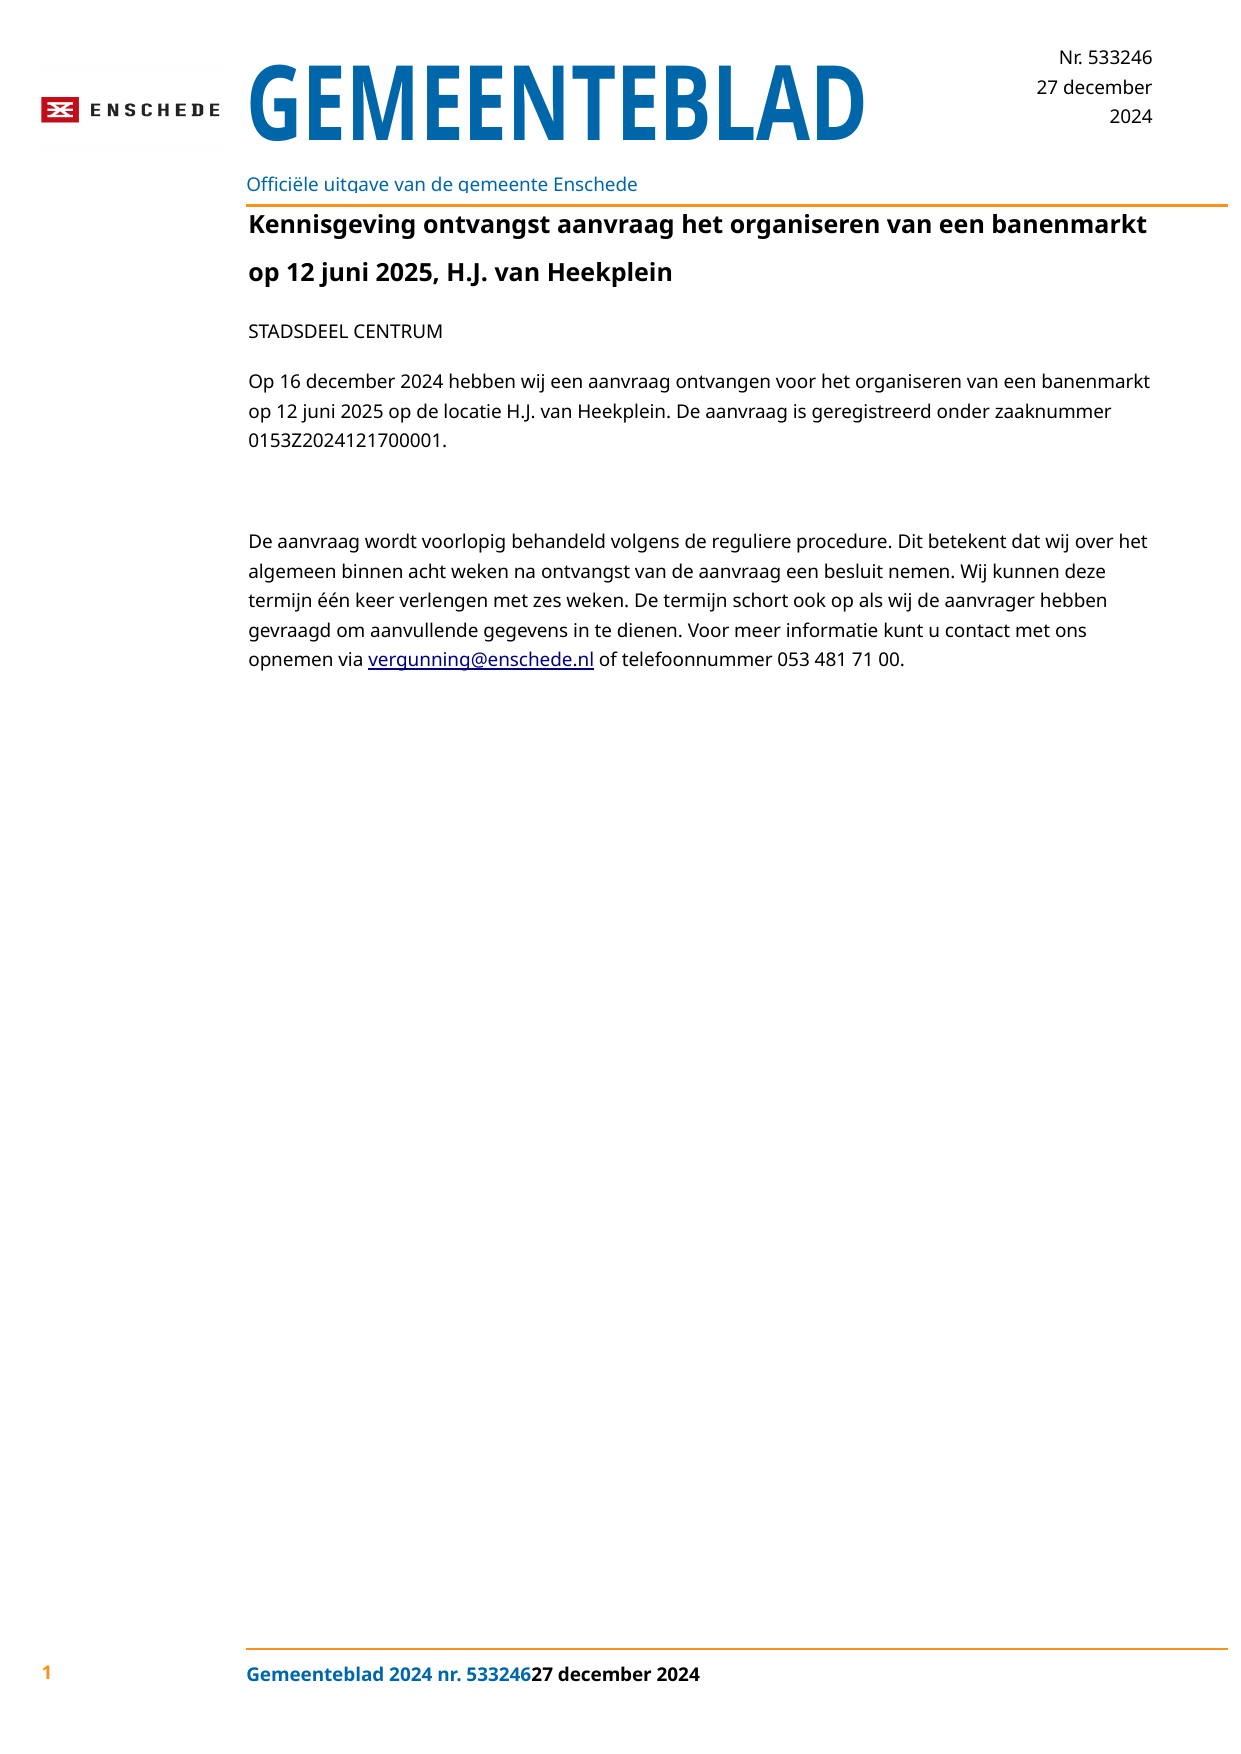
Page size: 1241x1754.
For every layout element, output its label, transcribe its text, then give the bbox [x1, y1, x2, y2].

text STADSDEEL CENTRUM [248, 318, 1152, 344]
text De aanvraag wordt voorlopig behandeld volgens de reguliere procedure. Dit betekent dat wij over het algemeen binnen acht weken na ontvangst van de aanvraag een besluit nemen. Wij kunnen deze termijn één keer verlengen met zes weken. De termijn schort ook op als wij de aanvrager hebben gevraagd om aanvullende gegevens in te dienen. Voor meer informatie kunt u contact met ons opnemen via vergunning@enschede.nl of telefoonnummer 053 481 71 00. [248, 528, 1152, 672]
picture [41, 47, 231, 172]
text Kennisgeving ontvangst aanvraag het organiseren van een banenmarkt op 12 juni 2025, H.J. van Heekplein [248, 207, 1152, 288]
text Op 16 december 2024 hebben wij een aanvraag ontvangen voor het organiseren van een banenmarkt op 12 juni 2025 op de locatie H.J. van Heekplein. De aanvraag is geregistreerd onder zaaknummer 0153Z2024121700001. [248, 368, 1152, 453]
